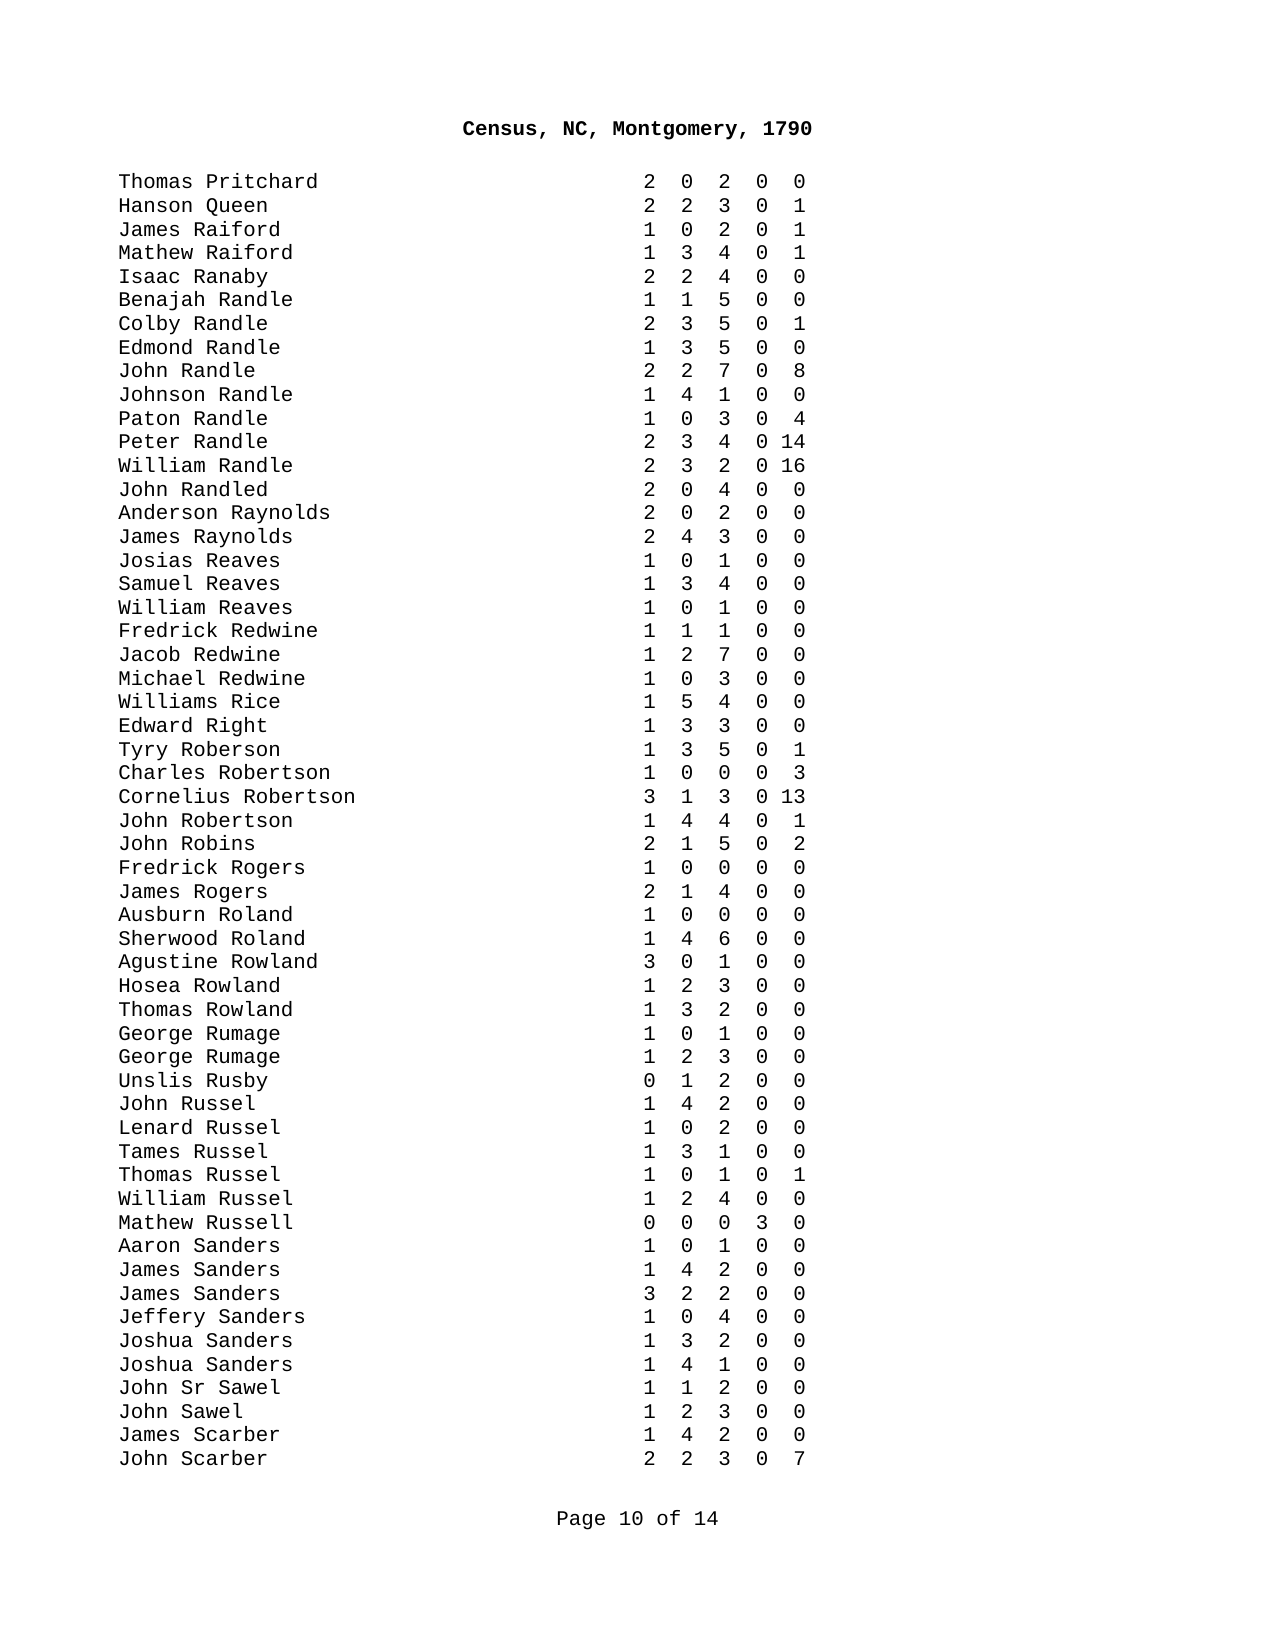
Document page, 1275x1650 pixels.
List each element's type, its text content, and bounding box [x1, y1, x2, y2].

text Tyry Roberson 1 3 5 0 1 [118, 739, 1157, 762]
text John Randle 2 2 7 0 8 [118, 360, 1157, 384]
text William Russel 1 2 4 0 0 [118, 1188, 1157, 1212]
text Agustine Rowland 3 0 1 0 0 [118, 952, 1157, 975]
text Johnson Randle 1 4 1 0 0 [118, 384, 1157, 408]
text James Sanders 1 4 2 0 0 [118, 1259, 1157, 1283]
text Joshua Sanders 1 3 2 0 0 [118, 1330, 1157, 1353]
text John Randled 2 0 4 0 0 [118, 479, 1157, 502]
text Edmond Randle 1 3 5 0 0 [118, 337, 1157, 360]
text Thomas Pritchard 2 0 2 0 0 [118, 171, 1157, 195]
text Fredrick Rogers 1 0 0 0 0 [118, 857, 1157, 881]
text Aaron Sanders 1 0 1 0 0 [118, 1235, 1157, 1259]
text George Rumage 1 2 3 0 0 [118, 1046, 1157, 1070]
text James Rogers 2 1 4 0 0 [118, 881, 1157, 904]
text John Sr Sawel 1 1 2 0 0 [118, 1377, 1157, 1401]
text Hanson Queen 2 2 3 0 1 [118, 195, 1157, 218]
text Anderson Raynolds 2 0 2 0 0 [118, 502, 1157, 526]
text Ausburn Roland 1 0 0 0 0 [118, 904, 1157, 928]
text William Randle 2 3 2 0 16 [118, 455, 1157, 479]
text Jacob Redwine 1 2 7 0 0 [118, 644, 1157, 668]
text Paton Randle 1 0 3 0 4 [118, 408, 1157, 431]
text George Rumage 1 0 1 0 0 [118, 1022, 1157, 1046]
text Josias Reaves 1 0 1 0 0 [118, 549, 1157, 573]
text John Robertson 1 4 4 0 1 [118, 810, 1157, 833]
text James Raynolds 2 4 3 0 0 [118, 526, 1157, 549]
text John Scarber 2 2 3 0 7 [118, 1448, 1157, 1472]
text Samuel Reaves 1 3 4 0 0 [118, 573, 1157, 597]
text John Russel 1 4 2 0 0 [118, 1093, 1157, 1117]
text James Sanders 3 2 2 0 0 [118, 1283, 1157, 1306]
text Sherwood Roland 1 4 6 0 0 [118, 928, 1157, 952]
text Mathew Russell 0 0 0 3 0 [118, 1212, 1157, 1235]
text Cornelius Robertson 3 1 3 0 13 [118, 786, 1157, 810]
text Colby Randle 2 3 5 0 1 [118, 313, 1157, 337]
text Tames Russel 1 3 1 0 0 [118, 1141, 1157, 1164]
text James Raiford 1 0 2 0 1 [118, 218, 1157, 242]
text Jeffery Sanders 1 0 4 0 0 [118, 1306, 1157, 1330]
text Thomas Rowland 1 3 2 0 0 [118, 999, 1157, 1022]
text Hosea Rowland 1 2 3 0 0 [118, 975, 1157, 999]
text Charles Robertson 1 0 0 0 3 [118, 762, 1157, 786]
text Peter Randle 2 3 4 0 14 [118, 431, 1157, 455]
text Williams Rice 1 5 4 0 0 [118, 691, 1157, 715]
text Joshua Sanders 1 4 1 0 0 [118, 1353, 1157, 1377]
text Benajah Randle 1 1 5 0 0 [118, 289, 1157, 313]
text Thomas Russel 1 0 1 0 1 [118, 1164, 1157, 1188]
text Isaac Ranaby 2 2 4 0 0 [118, 266, 1157, 289]
text John Robins 2 1 5 0 2 [118, 833, 1157, 857]
text Lenard Russel 1 0 2 0 0 [118, 1117, 1157, 1141]
text William Reaves 1 0 1 0 0 [118, 597, 1157, 621]
text Fredrick Redwine 1 1 1 0 0 [118, 621, 1157, 644]
text John Sawel 1 2 3 0 0 [118, 1401, 1157, 1424]
text Mathew Raiford 1 3 4 0 1 [118, 242, 1157, 266]
text Unslis Rusby 0 1 2 0 0 [118, 1070, 1157, 1093]
text James Scarber 1 4 2 0 0 [118, 1424, 1157, 1448]
text Michael Redwine 1 0 3 0 0 [118, 668, 1157, 691]
text Edward Right 1 3 3 0 0 [118, 715, 1157, 739]
